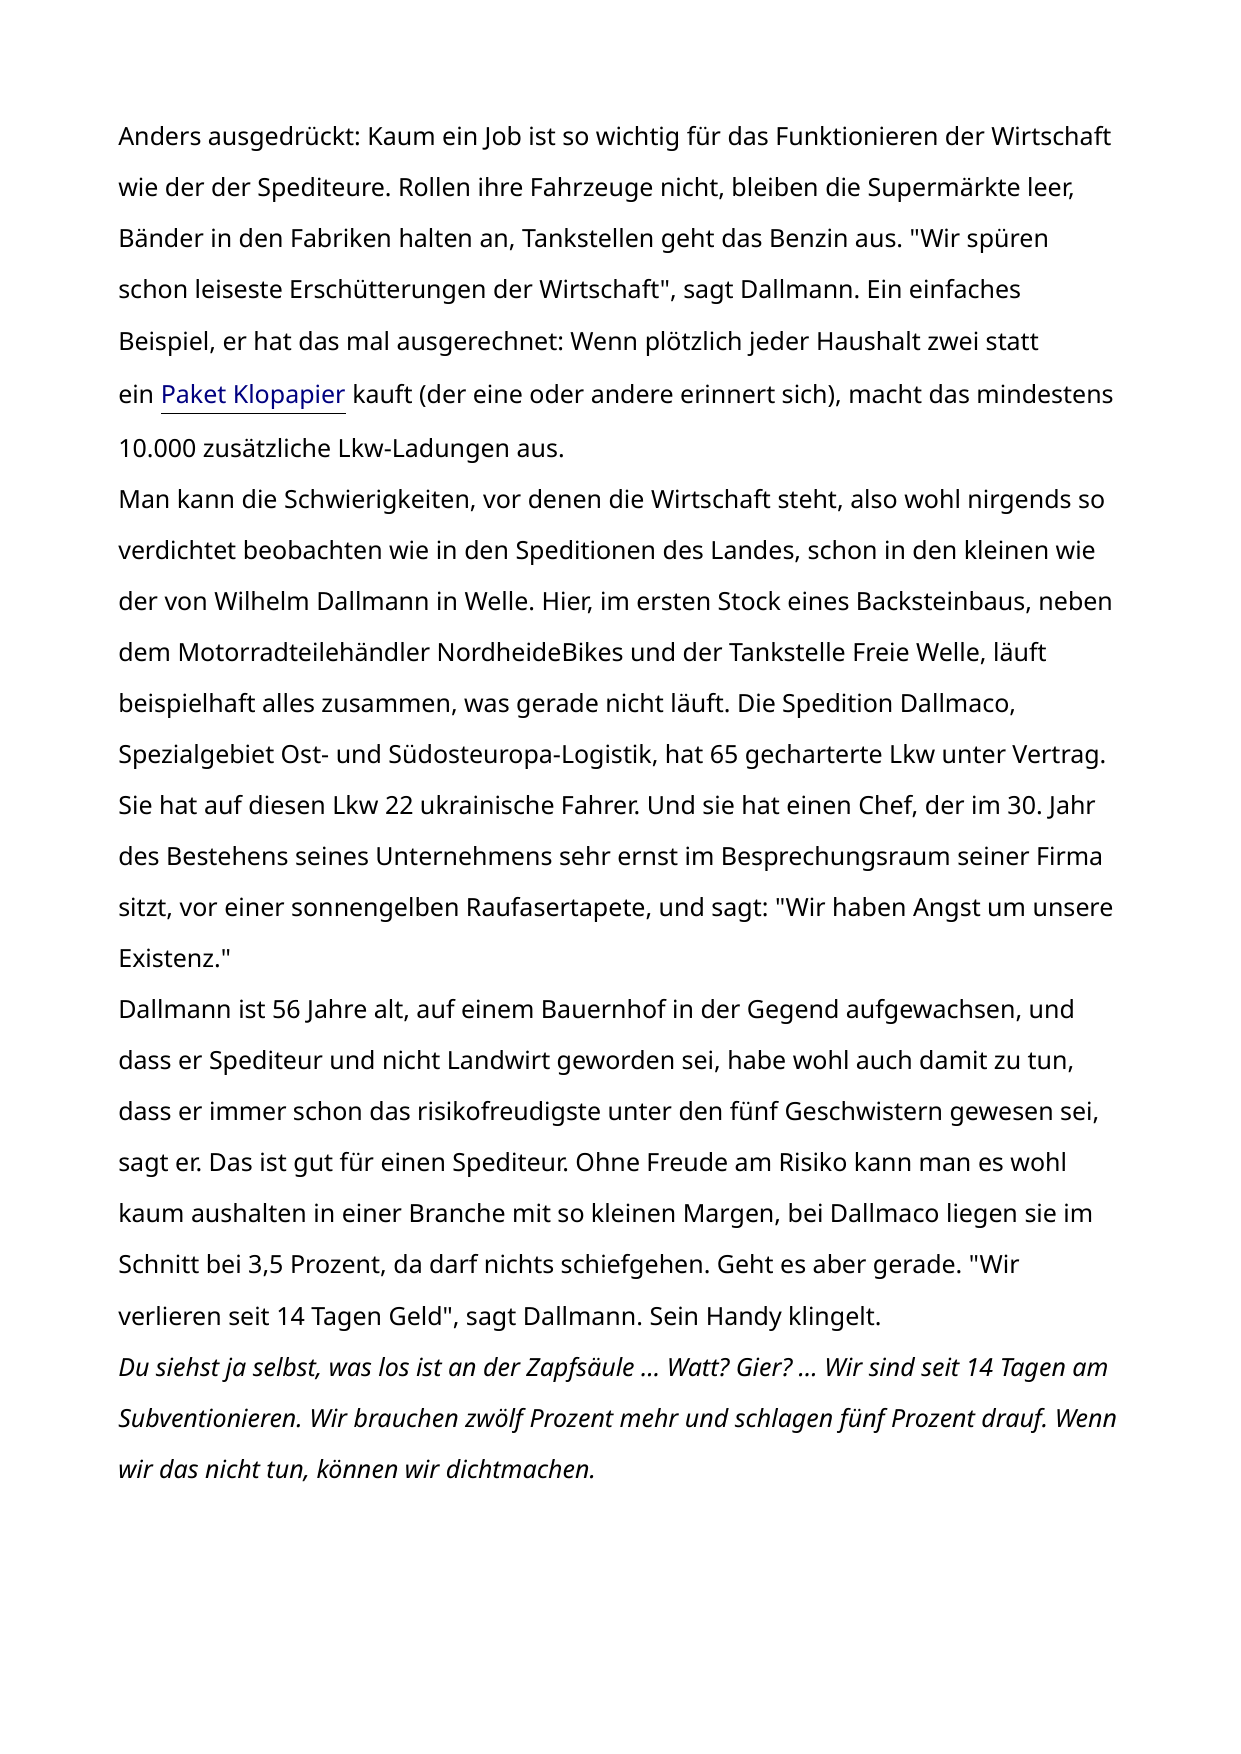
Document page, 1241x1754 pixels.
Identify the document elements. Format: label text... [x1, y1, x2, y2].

text Dallmann ist 56 Jahre alt, auf einem Bauernhof in der Gegend aufgewachsen, und dass er Spediteur und nicht Landwirt geworden sei, habe wohl auch damit zu tun, dass er immer schon das risikofreudigste unter den fünf Geschwistern gewesen sei, sagt er. Das ist gut für einen Spediteur. Ohne Freude am Risiko kann man es wohl kaum aushalten in einer Branche mit so kleinen Margen, bei Dallmaco liegen sie im Schnitt bei 3,5 Prozent, da darf nichts schiefgehen. Geht es aber gerade. "Wir verlieren seit 14 Tagen Geld", sagt Dallmann. Sein Handy klingelt. [118, 992, 1122, 1332]
text Anders ausgedrückt: Kaum ein Job ist so wichtig für das Funktionieren der Wirtschaft wie der der Spediteure. Rollen ihre Fahrzeuge nicht, bleiben die Supermärkte leer, Bänder in den Fabriken halten an, Tankstellen geht das Benzin aus. "Wir spüren schon leiseste Erschütterungen der Wirtschaft", sagt Dallmann. Ein einfaches Beispiel, er hat das mal ausgerechnet: Wenn plötzlich jeder Haushalt zwei statt ein Paket Klopapier kauft (der eine oder andere erinnert sich), macht das mindestens 10.000 zusätzliche Lkw-Ladungen aus. [118, 118, 1122, 464]
text Du siehst ja selbst, was los ist an der Zapfsäule … Watt? Gier? … Wir sind seit 14 Tagen am Subventionieren. Wir brauchen zwölf Prozent mehr und schlagen fünf Prozent drauf. Wenn wir das nicht tun, können wir dichtmachen. [118, 1349, 1122, 1485]
text Man kann die Schwierigkeiten, vor denen die Wirtschaft steht, also wohl nirgends so verdichtet beobachten wie in den Speditionen des Landes, schon in den kleinen wie der von Wilhelm Dallmann in Welle. Hier, im ersten Stock eines Backsteinbaus, neben dem Motorradteilehändler NordheideBikes und der Tankstelle Freie Welle, läuft beispielhaft alles zusammen, was gerade nicht läuft. Die Spedition Dallmaco, Spezialgebiet Ost- und Südosteuropa-Logistik, hat 65 gecharterte Lkw unter Vertrag. Sie hat auf diesen Lkw 22 ukrainische Fahrer. Und sie hat einen Chef, der im 30. Jahr des Bestehens seines Unternehmens sehr ernst im Besprechungsraum seiner Firma sitzt, vor einer sonnengelben Raufasertapete, und sagt: "Wir haben Angst um unsere Existenz." [118, 482, 1122, 975]
